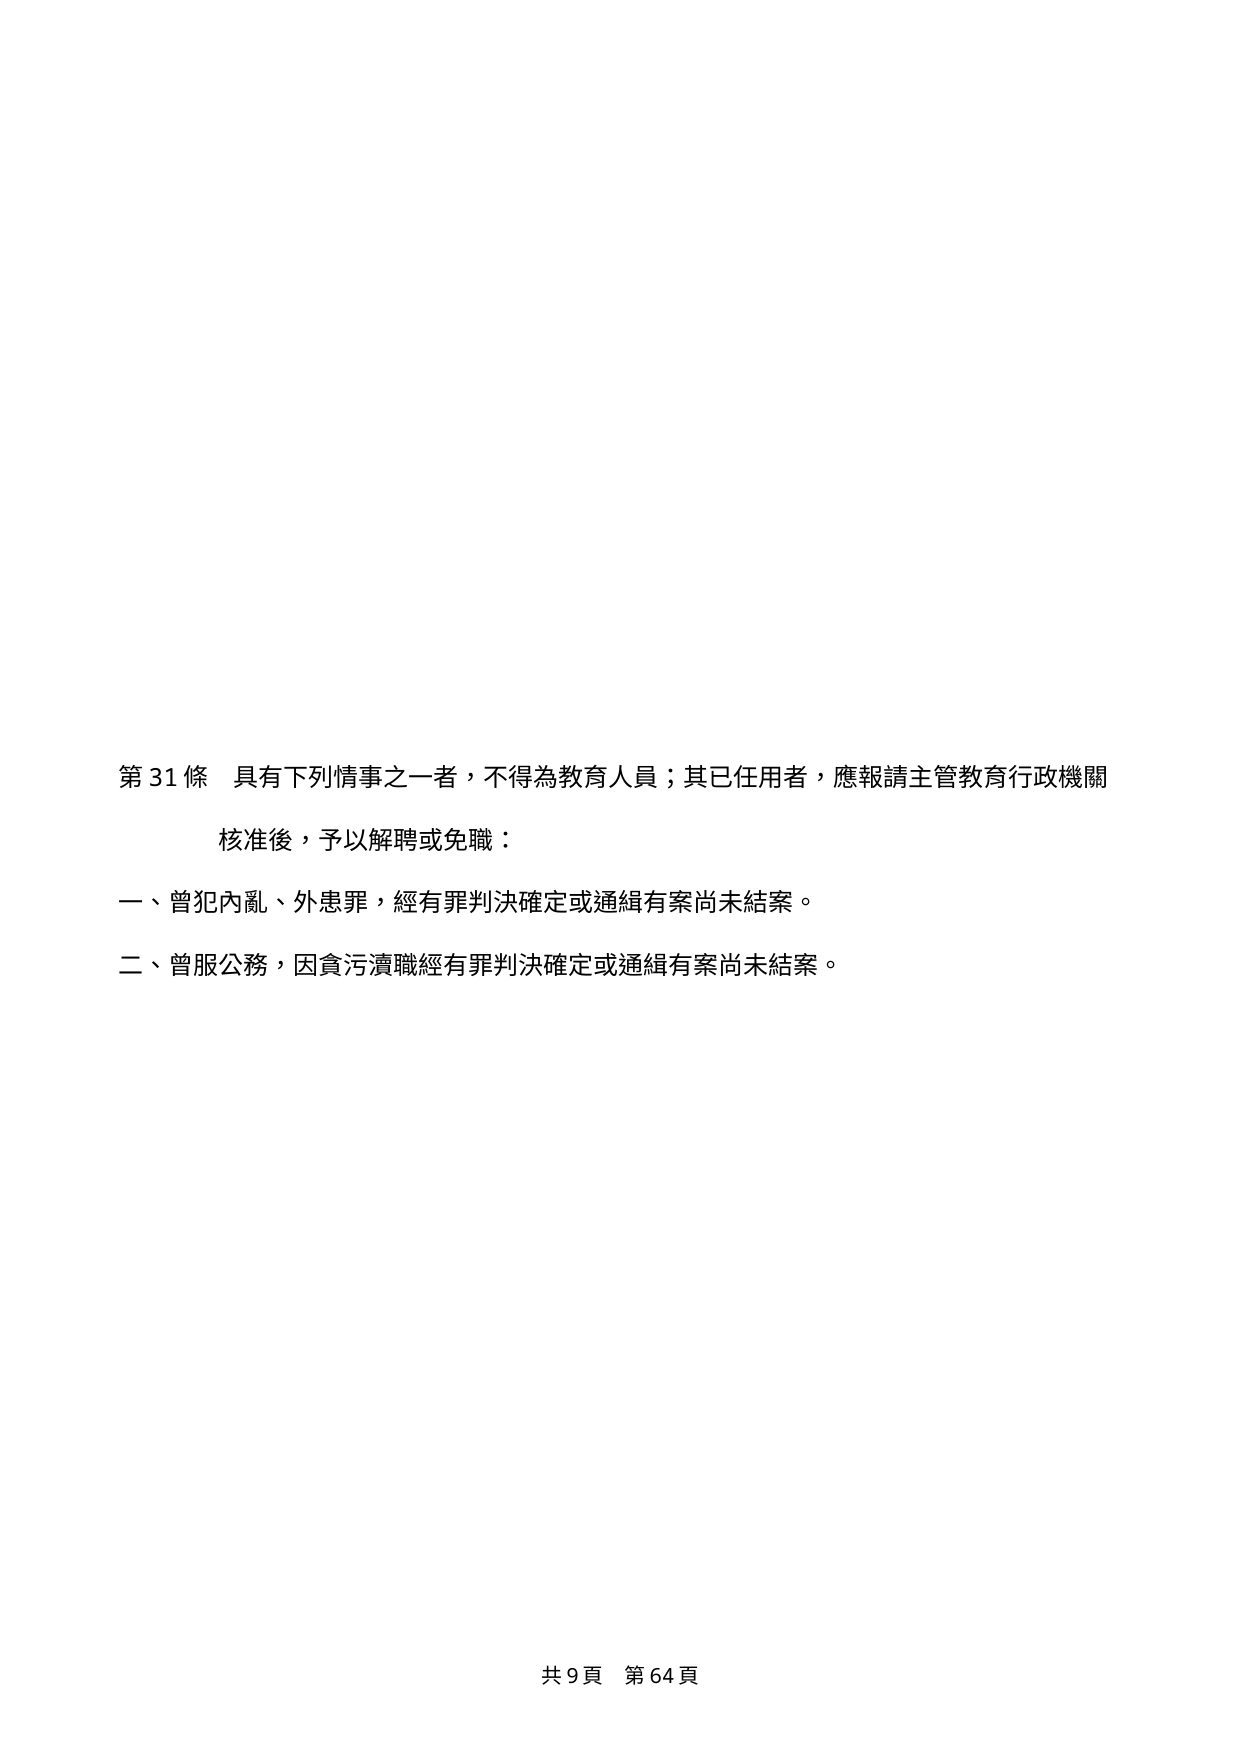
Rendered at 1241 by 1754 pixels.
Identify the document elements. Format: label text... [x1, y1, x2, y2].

text 第31條 具有下列情事之一者，不得為教育人員；其已任用者，應報請主管教育行政機關核准後，予以解聘或免職： [118, 734, 1122, 859]
text 一、曾犯內亂、外患罪，經有罪判決確定或通緝有案尚未結案。 [118, 859, 1122, 922]
text 二、曾服公務，因貪污瀆職經有罪判決確定或通緝有案尚未結案。 [118, 922, 1122, 984]
